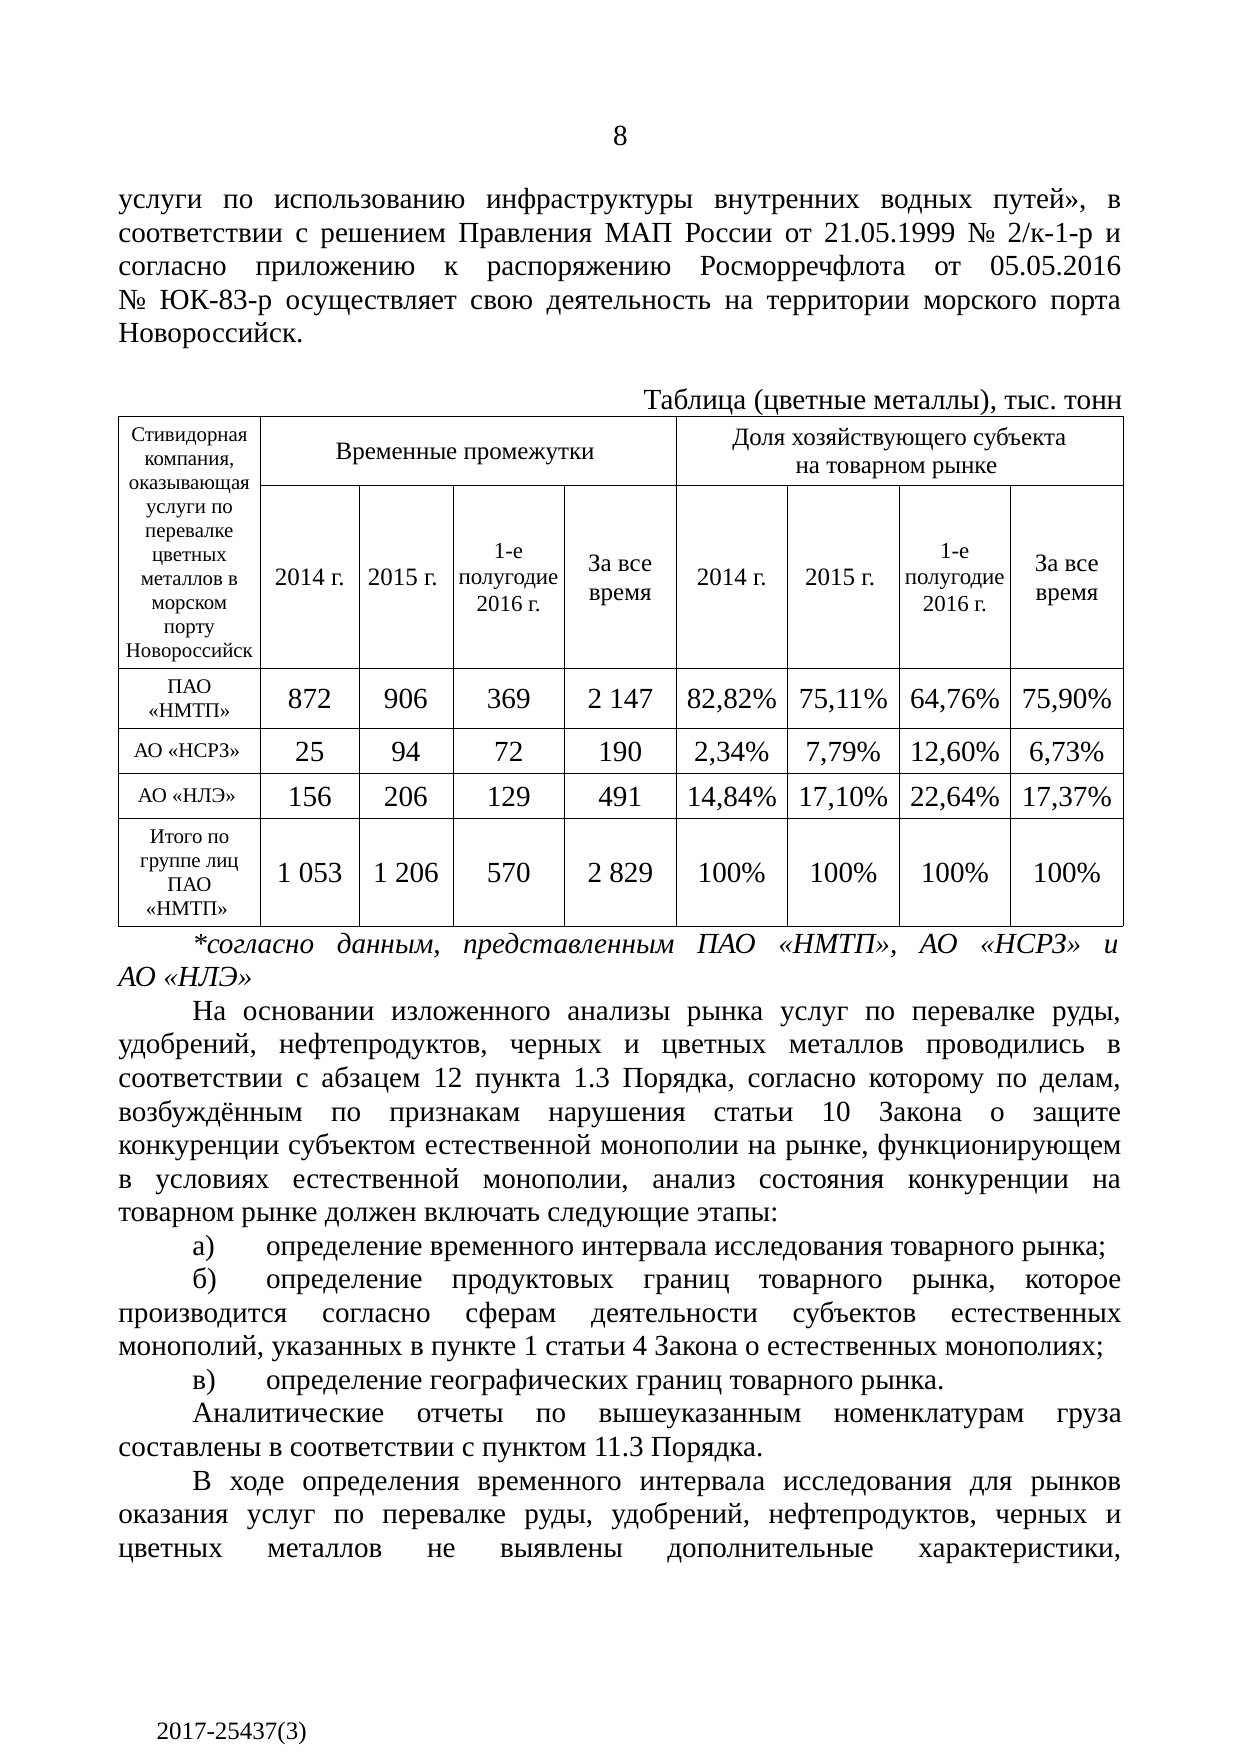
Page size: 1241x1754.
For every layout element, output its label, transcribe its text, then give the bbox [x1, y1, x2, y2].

table_cell 75,11% [788, 669, 899, 728]
table_cell 100% [900, 819, 1010, 926]
table_cell 2 829 [565, 819, 676, 926]
table_cell 64,76% [900, 669, 1010, 728]
table_cell 1-е полугодие 2016 г. [454, 486, 564, 668]
table_cell 129 [454, 774, 564, 818]
text *согласно данным, представленным ПАО «НМТП», АО «НСРЗ» и АО «НЛЭ» [118, 927, 1122, 993]
table_cell 2014 г. [677, 486, 787, 668]
table_cell 2014 г. [261, 486, 359, 668]
table_cell 206 [360, 774, 453, 818]
table_cell 94 [360, 729, 453, 773]
table_cell 156 [261, 774, 359, 818]
table_cell 6,73% [1011, 729, 1123, 773]
table_cell 100% [788, 819, 899, 926]
text б) определение продуктовых границ товарного рынка, которое производится согласно сферам деятельности субъектов естественных монополий, указанных в пункте 1 статьи 4 Закона о естественных монополиях; [118, 1261, 1122, 1362]
table_cell Итого по группе лиц ПАО «НМТП» [119, 819, 260, 926]
table_cell За все время [565, 486, 676, 668]
table_cell АО «НСРЗ» [119, 729, 260, 773]
table_cell 12,60% [900, 729, 1010, 773]
table_header Временные промежутки [261, 417, 676, 485]
table_cell 17,10% [788, 774, 899, 818]
table_cell 906 [360, 669, 453, 728]
table_cell 1-е полугодие 2016 г. [900, 486, 1010, 668]
table_header Доля хозяйствующего субъекта на товарном рынке [677, 417, 1123, 485]
text в) определение географических границ товарного рынка. [118, 1362, 1122, 1396]
table_cell 491 [565, 774, 676, 818]
table_cell 100% [1011, 819, 1123, 926]
table_cell 2,34% [677, 729, 787, 773]
table_cell 2015 г. [360, 486, 453, 668]
text а) определение временного интервала исследования товарного рынка; [118, 1228, 1122, 1261]
table_cell 25 [261, 729, 359, 773]
table_cell 72 [454, 729, 564, 773]
table_header Стивидорная компания, оказывающая услуги по перевалке цветных металлов в морском порту Новороссийск [119, 417, 260, 668]
table_cell ПАО «НМТП» [119, 669, 260, 728]
table_cell 570 [454, 819, 564, 926]
table_cell 82,82% [677, 669, 787, 728]
table_cell 100% [677, 819, 787, 926]
table_cell 2 147 [565, 669, 676, 728]
table_cell 17,37% [1011, 774, 1123, 818]
table_cell 7,79% [788, 729, 899, 773]
table_cell 872 [261, 669, 359, 728]
text Таблица (цветные металлы), тыс. тонн [118, 382, 1122, 416]
table_cell 369 [454, 669, 564, 728]
table_cell 14,84% [677, 774, 787, 818]
table_cell За все время [1011, 486, 1123, 668]
table_cell АО «НЛЭ» [119, 774, 260, 818]
table_cell 1 206 [360, 819, 453, 926]
text На основании изложенного анализы рынка услуг по перевалке руды, удобрений, нефтепродуктов, черных и цветных металлов проводились в соответствии с абзацем 12 пункта 1.3 Порядка, согласно которому по делам, возбуждённым по признакам нарушения статьи 10 Закона о защите конкуренции субъектом естественной монополии на рынке, функционирующем в условиях естественной монополии, анализ состояния конкуренции на товарном рынке должен включать следующие этапы: [118, 993, 1122, 1228]
text услуги по использованию инфраструктуры внутренних водных путей», в соответствии с решением Правления МАП России от 21.05.1999 № 2/к-1-р и согласно приложению к распоряжению Росморречфлота от 05.05.2016 № ЮК-83-р осуществляет свою деятельность на территории морского порта Новороссийск. [118, 181, 1122, 349]
table_cell 22,64% [900, 774, 1010, 818]
table_cell 2015 г. [788, 486, 899, 668]
table_cell 190 [565, 729, 676, 773]
text В ходе определения временного интервала исследования для рынков оказания услуг по перевалке руды, удобрений, нефтепродуктов, черных и цветных металлов не выявлены дополнительные характеристики, [118, 1463, 1122, 1563]
table_cell 75,90% [1011, 669, 1123, 728]
text Аналитические отчеты по вышеуказанным номенклатурам груза составлены в соответствии с пунктом 11.3 Порядка. [118, 1396, 1122, 1463]
table_cell 1 053 [261, 819, 359, 926]
